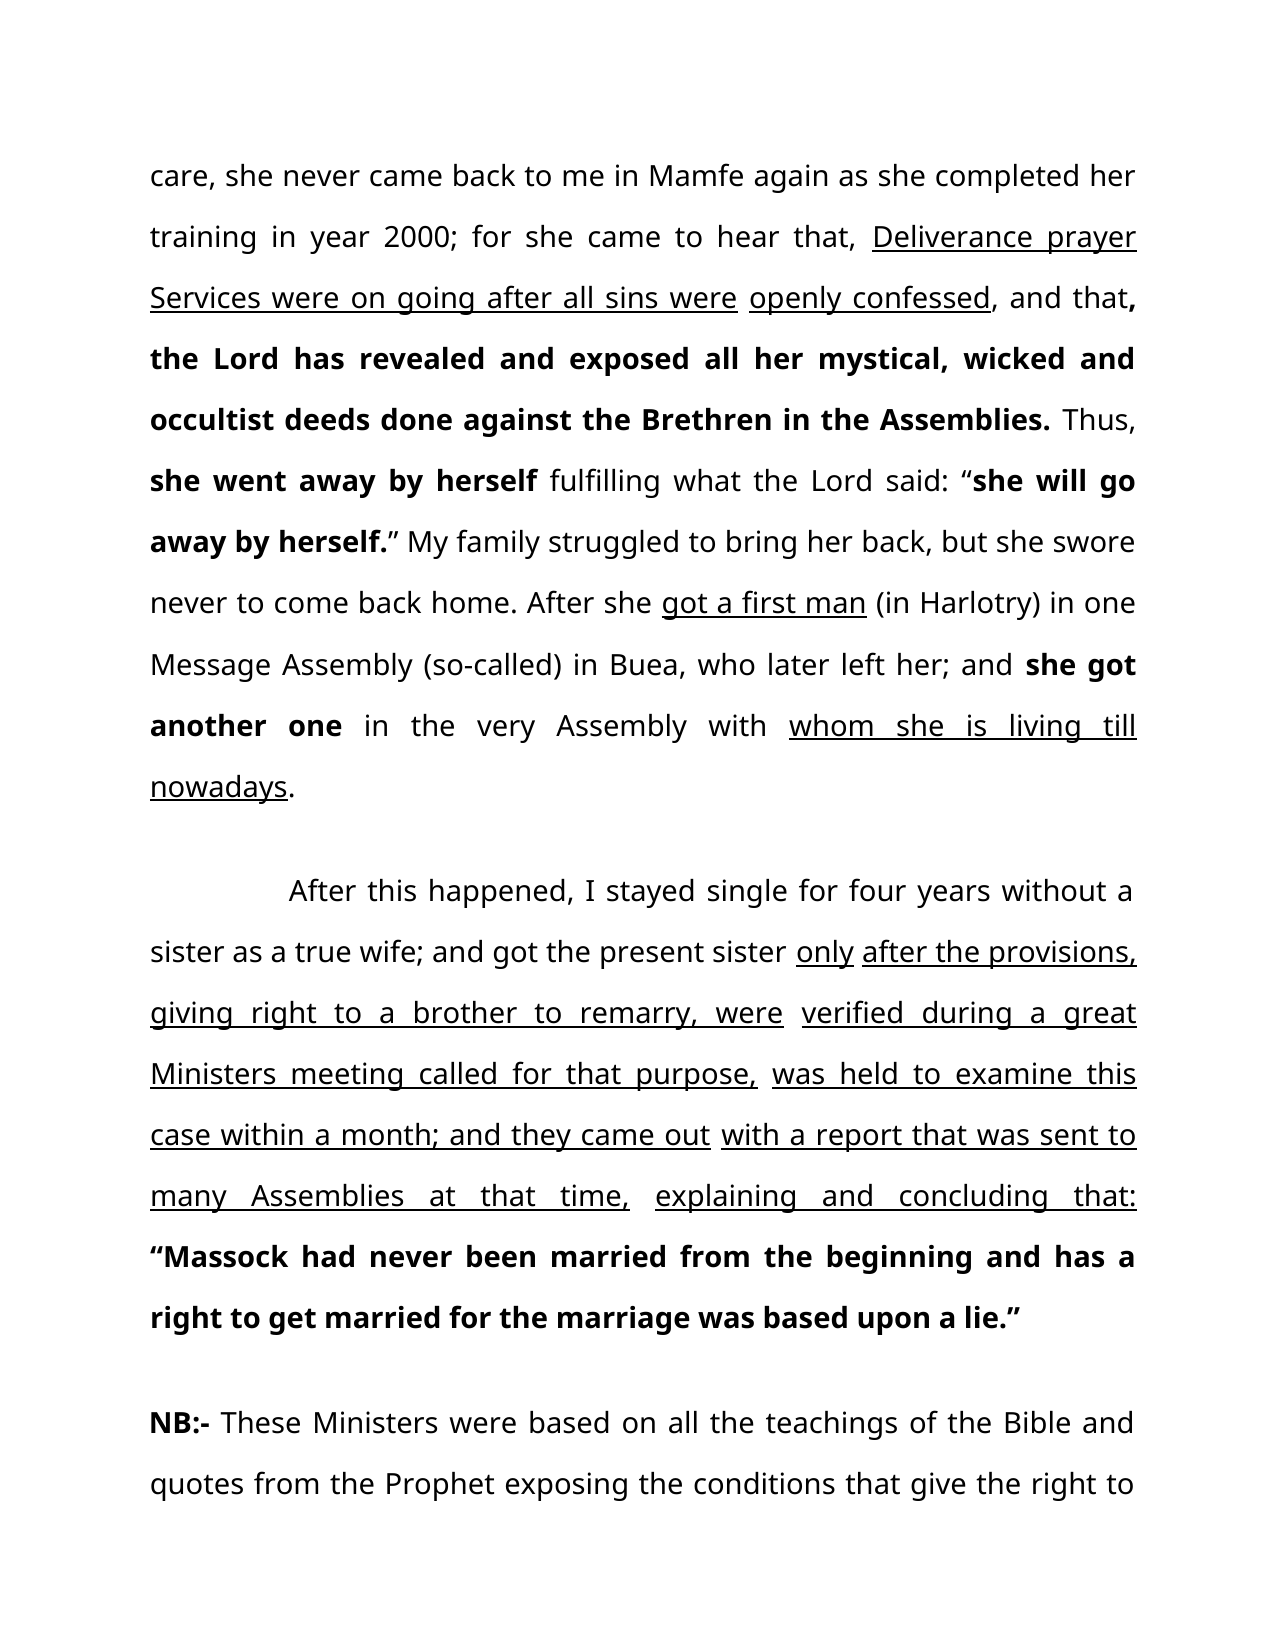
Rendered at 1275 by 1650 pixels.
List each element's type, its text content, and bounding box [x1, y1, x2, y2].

text After this happened, I stayed single for four years without a sister as a true wife; and got the present sister only after the provisions, giving right to a brother to remarry, were verified during a great Ministers meeting called for that purpose, was held to examine this case within a month; and they came out with a report that was sent to many Assemblies at that time, explaining and concluding that: “Massock had never been married from the beginning and has a right to get married for the marriage was based upon a lie.” [150, 870, 1137, 1337]
text NB:- These Ministers were based on all the teachings of the Bible and quotes from the Prophet exposing the conditions that give the right to [148, 1402, 1136, 1503]
text care, she never came back to me in Mamfe again as she completed her training in year 2000; for she came to hear that, Deliverance prayer Services were on going after all sins were openly confessed, and that, the Lord has revealed and exposed all her mystical, wicked and occultist deeds done against the Brethren in the Assemblies. Thus, she went away by herself fulfilling what the Lord said: “she will go away by herself.” My family struggled to bring her back, but she swore never to come back home. After she got a first man (in Harlotry) in one Message Assembly (so-called) in Buea, who later left her; and she got another one in the very Assembly with whom she is living till nowadays. [148, 155, 1136, 806]
